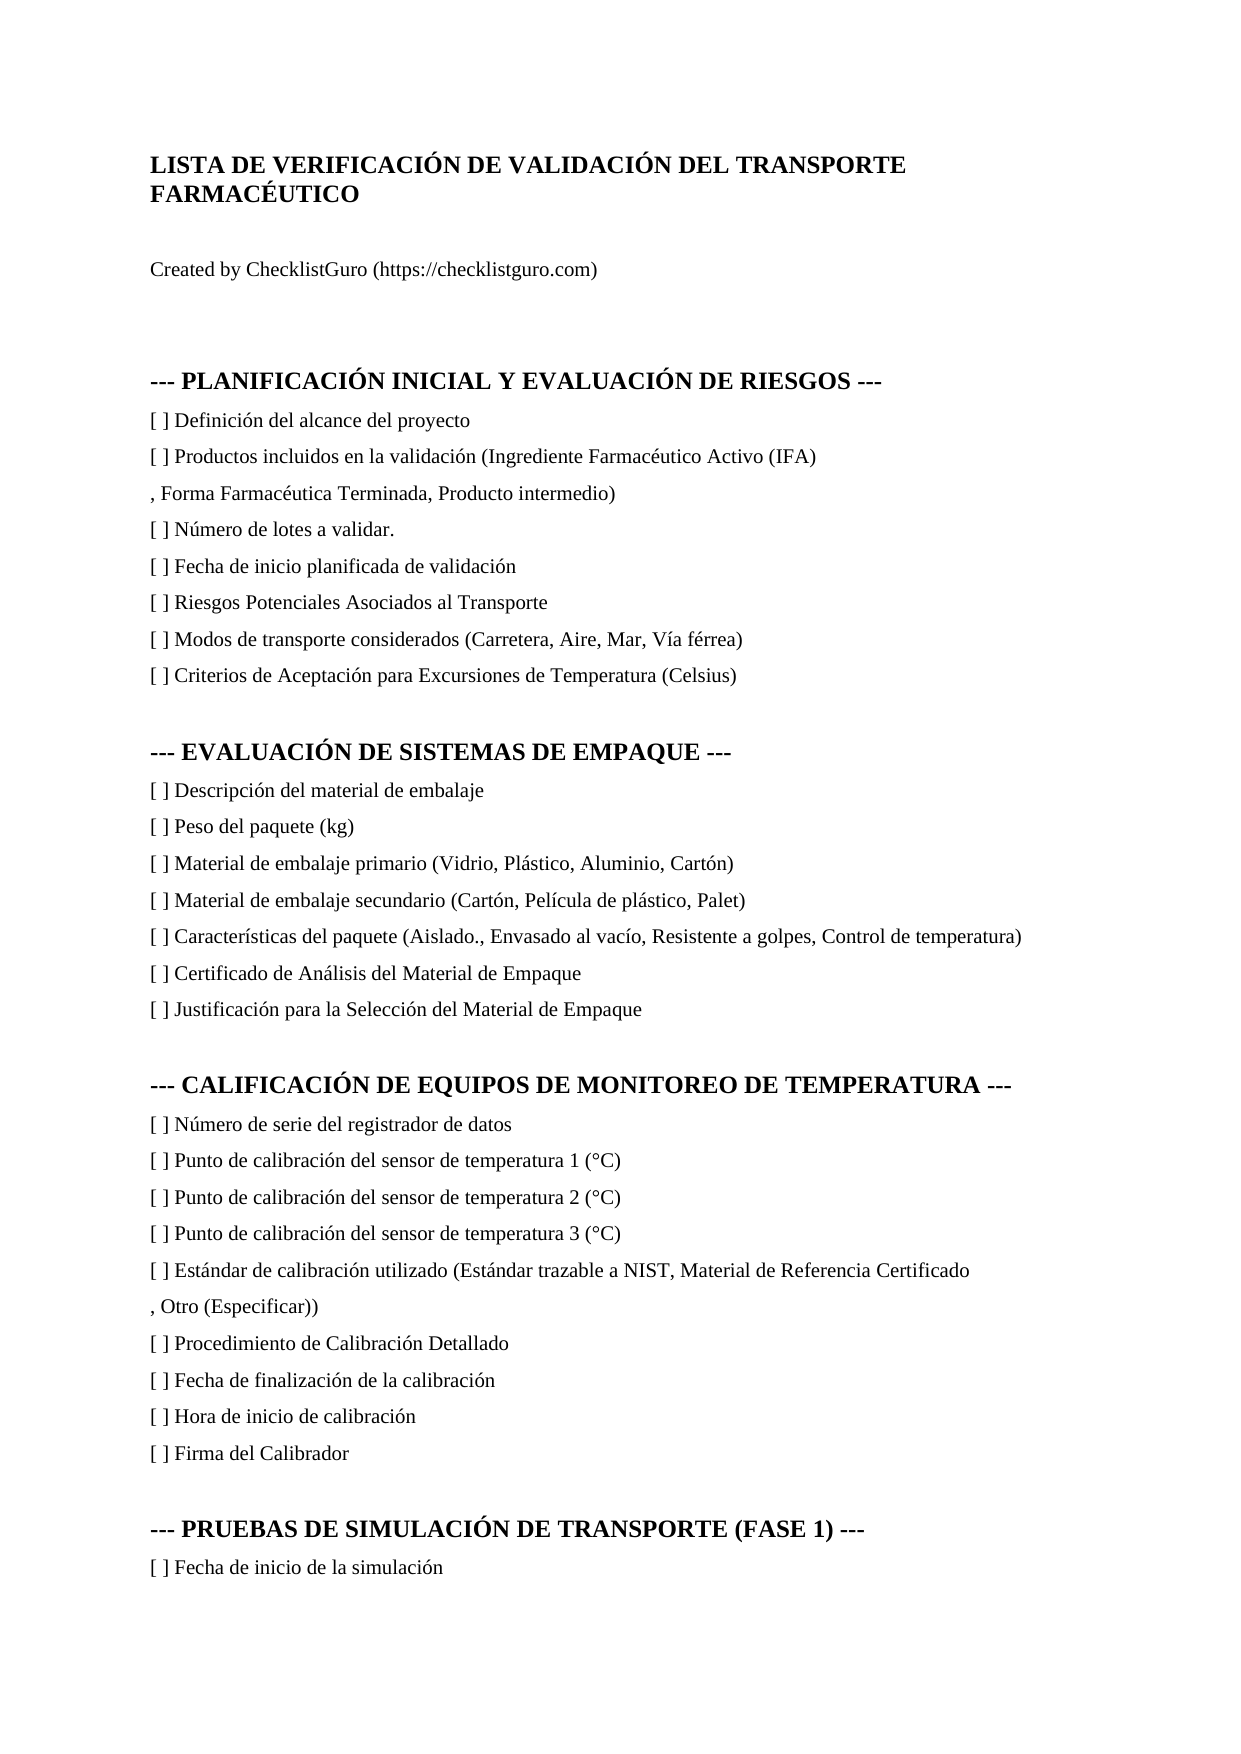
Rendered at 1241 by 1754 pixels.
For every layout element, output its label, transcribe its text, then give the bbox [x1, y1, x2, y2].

text Created by ChecklistGuro (https://checklistguro.com) [150, 257, 1090, 281]
text [ ] Peso del paquete (kg) [150, 814, 1090, 838]
text [ ] Riesgos Potenciales Asociados al Transporte [150, 590, 1090, 614]
text --- CALIFICACIÓN DE EQUIPOS DE MONITOREO DE TEMPERATURA --- [150, 1070, 1090, 1099]
text [ ] Modos de transporte considerados (Carretera, Aire, Mar, Vía férrea) [150, 627, 1090, 651]
text --- PRUEBAS DE SIMULACIÓN DE TRANSPORTE (FASE 1) --- [150, 1514, 1090, 1542]
text [ ] Punto de calibración del sensor de temperatura 2 (°C) [150, 1185, 1090, 1209]
text [ ] Punto de calibración del sensor de temperatura 3 (°C) [150, 1221, 1090, 1245]
text , Forma Farmacéutica Terminada, Producto intermedio) [150, 481, 1090, 505]
text , Otro (Especificar)) [150, 1294, 1090, 1318]
text [ ] Punto de calibración del sensor de temperatura 1 (°C) [150, 1148, 1090, 1172]
text --- PLANIFICACIÓN INICIAL Y EVALUACIÓN DE RIESGOS --- [150, 366, 1090, 395]
text [ ] Hora de inicio de calibración [150, 1404, 1090, 1428]
text --- EVALUACIÓN DE SISTEMAS DE EMPAQUE --- [150, 737, 1090, 765]
text [ ] Características del paquete (Aislado., Envasado al vacío, Resistente a golpes, Control de temperatura) [150, 924, 1090, 948]
text [ ] Material de embalaje secundario (Cartón, Película de plástico, Palet) [150, 887, 1090, 912]
text [ ] Procedimiento de Calibración Detallado [150, 1331, 1090, 1355]
text [ ] Certificado de Análisis del Material de Empaque [150, 961, 1090, 985]
text [ ] Descripción del material de embalaje [150, 778, 1090, 802]
text [ ] Número de lotes a validar. [150, 517, 1090, 541]
text [ ] Número de serie del registrador de datos [150, 1112, 1090, 1136]
text [ ] Fecha de inicio de la simulación [150, 1555, 1090, 1579]
text [ ] Criterios de Aceptación para Excursiones de Temperatura (Celsius) [150, 663, 1090, 687]
text [ ] Firma del Calibrador [150, 1441, 1090, 1465]
text [ ] Fecha de inicio planificada de validación [150, 554, 1090, 578]
text [ ] Justificación para la Selección del Material de Empaque [150, 997, 1090, 1021]
text [ ] Material de embalaje primario (Vidrio, Plástico, Aluminio, Cartón) [150, 851, 1090, 875]
text [ ] Fecha de finalización de la calibración [150, 1367, 1090, 1392]
text [ ] Productos incluidos en la validación (Ingrediente Farmacéutico Activo (IFA) [150, 444, 1090, 468]
text LISTA DE VERIFICACIÓN DE VALIDACIÓN DEL TRANSPORTE FARMACÉUTICO [150, 150, 1090, 207]
text [ ] Estándar de calibración utilizado (Estándar trazable a NIST, Material de Referencia Certificado [150, 1258, 1090, 1282]
text [ ] Definición del alcance del proyecto [150, 407, 1090, 432]
